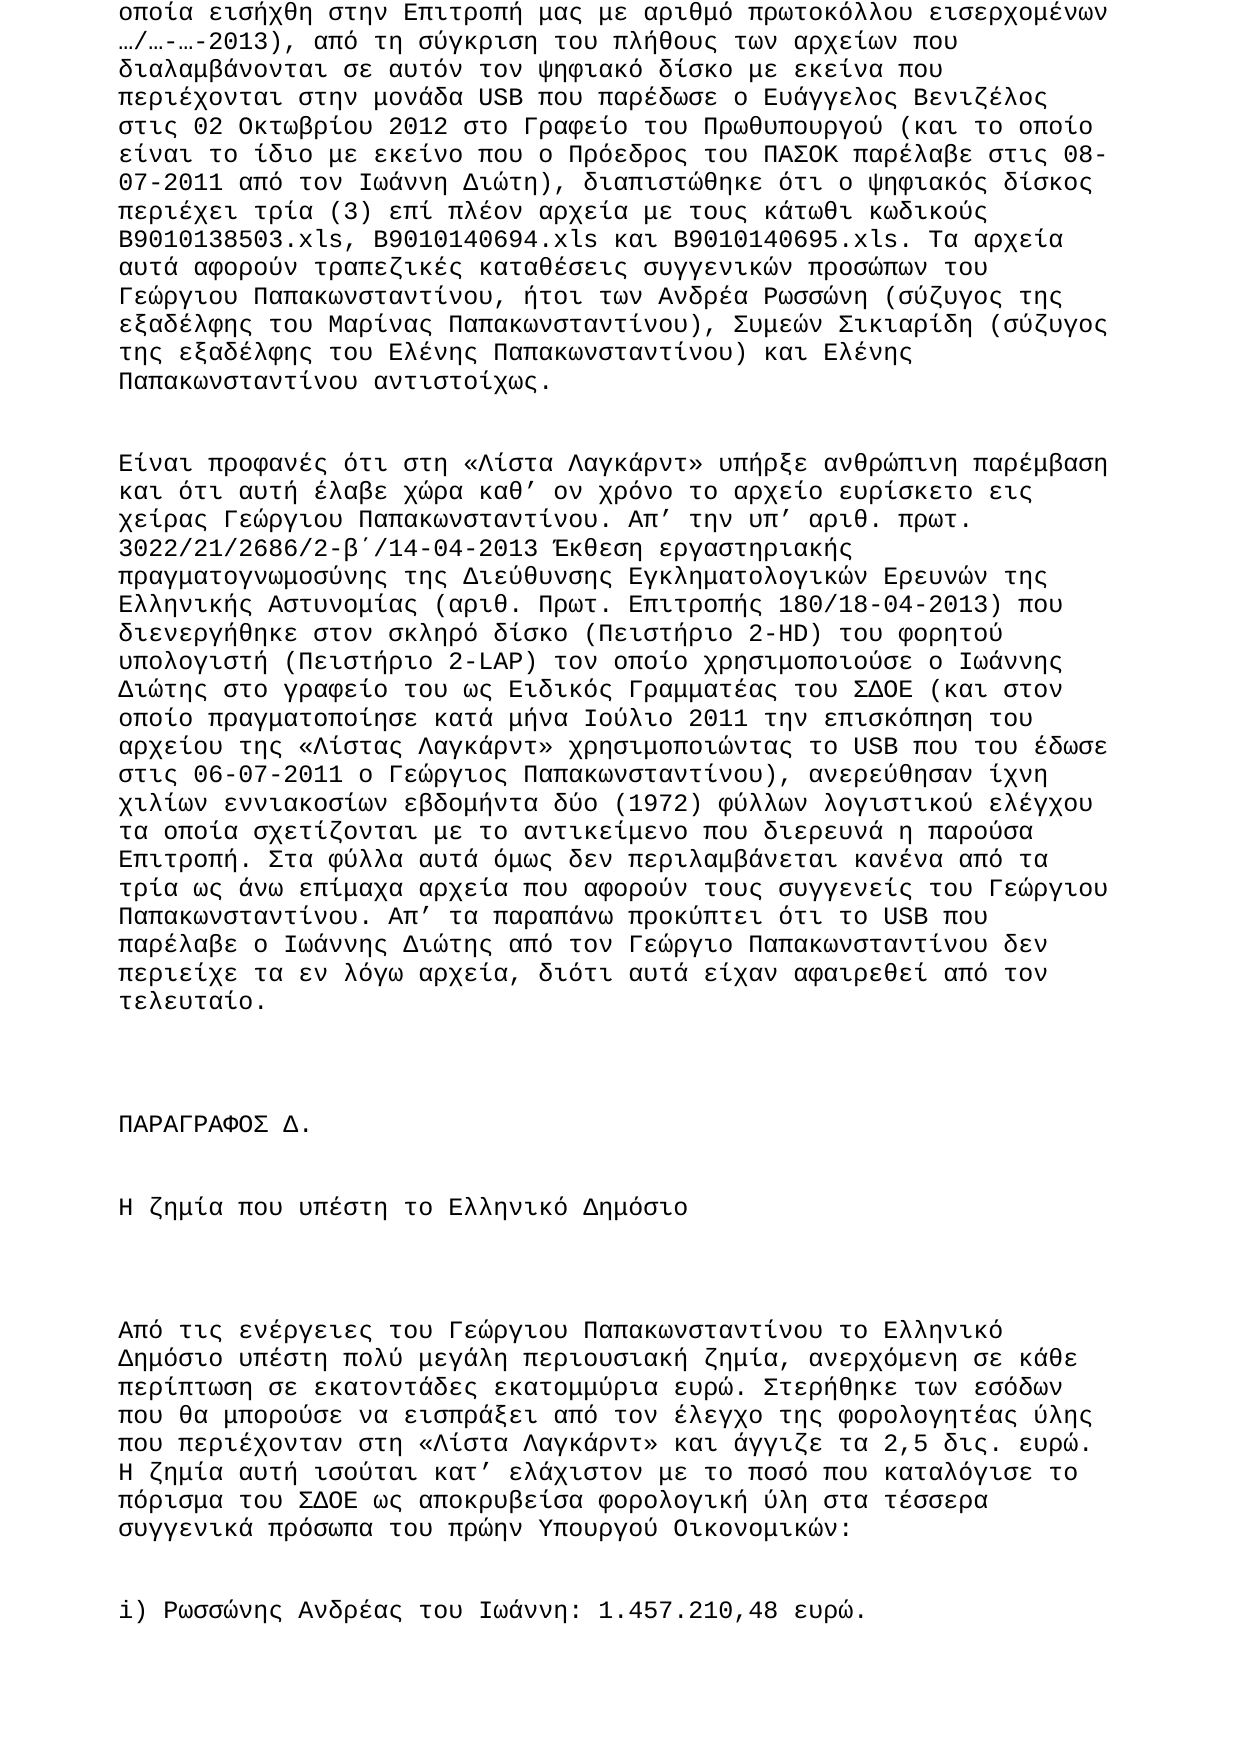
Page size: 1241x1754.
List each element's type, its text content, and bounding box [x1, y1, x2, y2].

text Είναι προφανές ότι στη «Λίστα Λαγκάρντ» υπήρξε ανθρώπινη παρέμβαση και ότι αυτή έλαβε χώρα καθ’ ον χρόνο το αρχείο ευρίσκετο εις χείρας Γεώργιου Παπακωνσταντίνου. Απ’ την υπ’ αριθ. πρωτ. 3022/21/2686/2-β΄/14-04-2013 Έκθεση εργαστηριακής πραγματογνωμοσύνης της Διεύθυνσης Εγκληματολογικών Ερευνών της Ελληνικής Αστυνομίας (αριθ. Πρωτ. Επιτροπής 180/18-04-2013) που διενεργήθηκε στον σκληρό δίσκο (Πειστήριο 2-HD) του φορητού υπολογιστή (Πειστήριο 2-LAP) τον οποίο χρησιμοποιούσε ο Ιωάννης Διώτης στο γραφείο του ως Ειδικός Γραμματέας του ΣΔΟΕ (και στον οποίο πραγματοποίησε κατά μήνα Ιούλιο 2011 την επισκόπηση του αρχείου της «Λίστας Λαγκάρντ» χρησιμοποιώντας το USB που του έδωσε στις 06-07-2011 ο Γεώργιος Παπακωνσταντίνου), ανερεύθησαν ίχνη χιλίων εννιακοσίων εβδομήντα δύο (1972) φύλλων λογιστικού ελέγχου τα οποία σχετίζονται με το αντικείμενο που διερευνά η παρούσα Επιτροπή. Στα φύλλα αυτά όμως δεν περιλαμβάνεται κανένα από τα τρία ως άνω επίμαχα αρχεία που αφορούν τους συγγενείς του Γεώργιου Παπακωνσταντίνου. Απ’ τα παραπάνω προκύπτει ότι το USB που παρέλαβε ο Ιωάννης Διώτης από τον Γεώργιο Παπακωνσταντίνου δεν περιείχε τα εν λόγω αρχεία, διότι αυτά είχαν αφαιρεθεί από τον τελευταίο. [118, 450, 1122, 1017]
text Από τις ενέργειες του Γεώργιου Παπακωνσταντίνου το Ελληνικό Δημόσιο υπέστη πολύ μεγάλη περιουσιακή ζημία, ανερχόμενη σε κάθε περίπτωση σε εκατοντάδες εκατομμύρια ευρώ. Στερήθηκε των εσόδων που θα μπορούσε να εισπράξει από τον έλεγχο της φορολογητέας ύλης που περιέχονταν στη «Λίστα Λαγκάρντ» και άγγιζε τα 2,5 δις. ευρώ. Η ζημία αυτή ισούται κατ’ ελάχιστον με το ποσό που καταλόγισε το πόρισμα του ΣΔΟΕ ως αποκρυβείσα φορολογική ύλη στα τέσσερα συγγενικά πρόσωπα του πρώην Υπουργού Οικονομικών: [118, 1317, 1122, 1544]
text ΠΑΡΑΓΡΑΦΟΣ Δ. [118, 1112, 1122, 1140]
text οποία εισήχθη στην Επιτροπή μας με αριθμό πρωτοκόλλου εισερχομένων …/…-…-2013), από τη σύγκριση του πλήθους των αρχείων που διαλαμβάνονται σε αυτόν τον ψηφιακό δίσκο με εκείνα που περιέχονται στην μονάδα USB που παρέδωσε ο Ευάγγελος Βενιζέλος στις 02 Οκτωβρίου 2012 στο Γραφείο του Πρωθυπουργού (και το οποίο είναι το ίδιο με εκείνο που ο Πρόεδρος του ΠΑΣΟΚ παρέλαβε στις 08-07-2011 από τον Ιωάννη Διώτη), διαπιστώθηκε ότι ο ψηφιακός δίσκος περιέχει τρία (3) επί πλέον αρχεία με τους κάτωθι κωδικούς B9010138503.xls, B9010140694.xls και B9010140695.xls. Τα αρχεία αυτά αφορούν τραπεζικές καταθέσεις συγγενικών προσώπων του Γεώργιου Παπακωνσταντίνου, ήτοι των Ανδρέα Ρωσσώνη (σύζυγος της εξαδέλφης του Μαρίνας Παπακωνσταντίνου), Συμεών Σικιαρίδη (σύζυγος της εξαδέλφης του Ελένης Παπακωνσταντίνου) και Ελένης Παπακωνσταντίνου αντιστοίχως. [118, 0, 1122, 397]
text i) Ρωσσώνης Ανδρέας του Ιωάννη: 1.457.210,48 ευρώ. [118, 1598, 1122, 1626]
text Η ζημία που υπέστη το Ελληνικό Δημόσιο [118, 1194, 1122, 1222]
